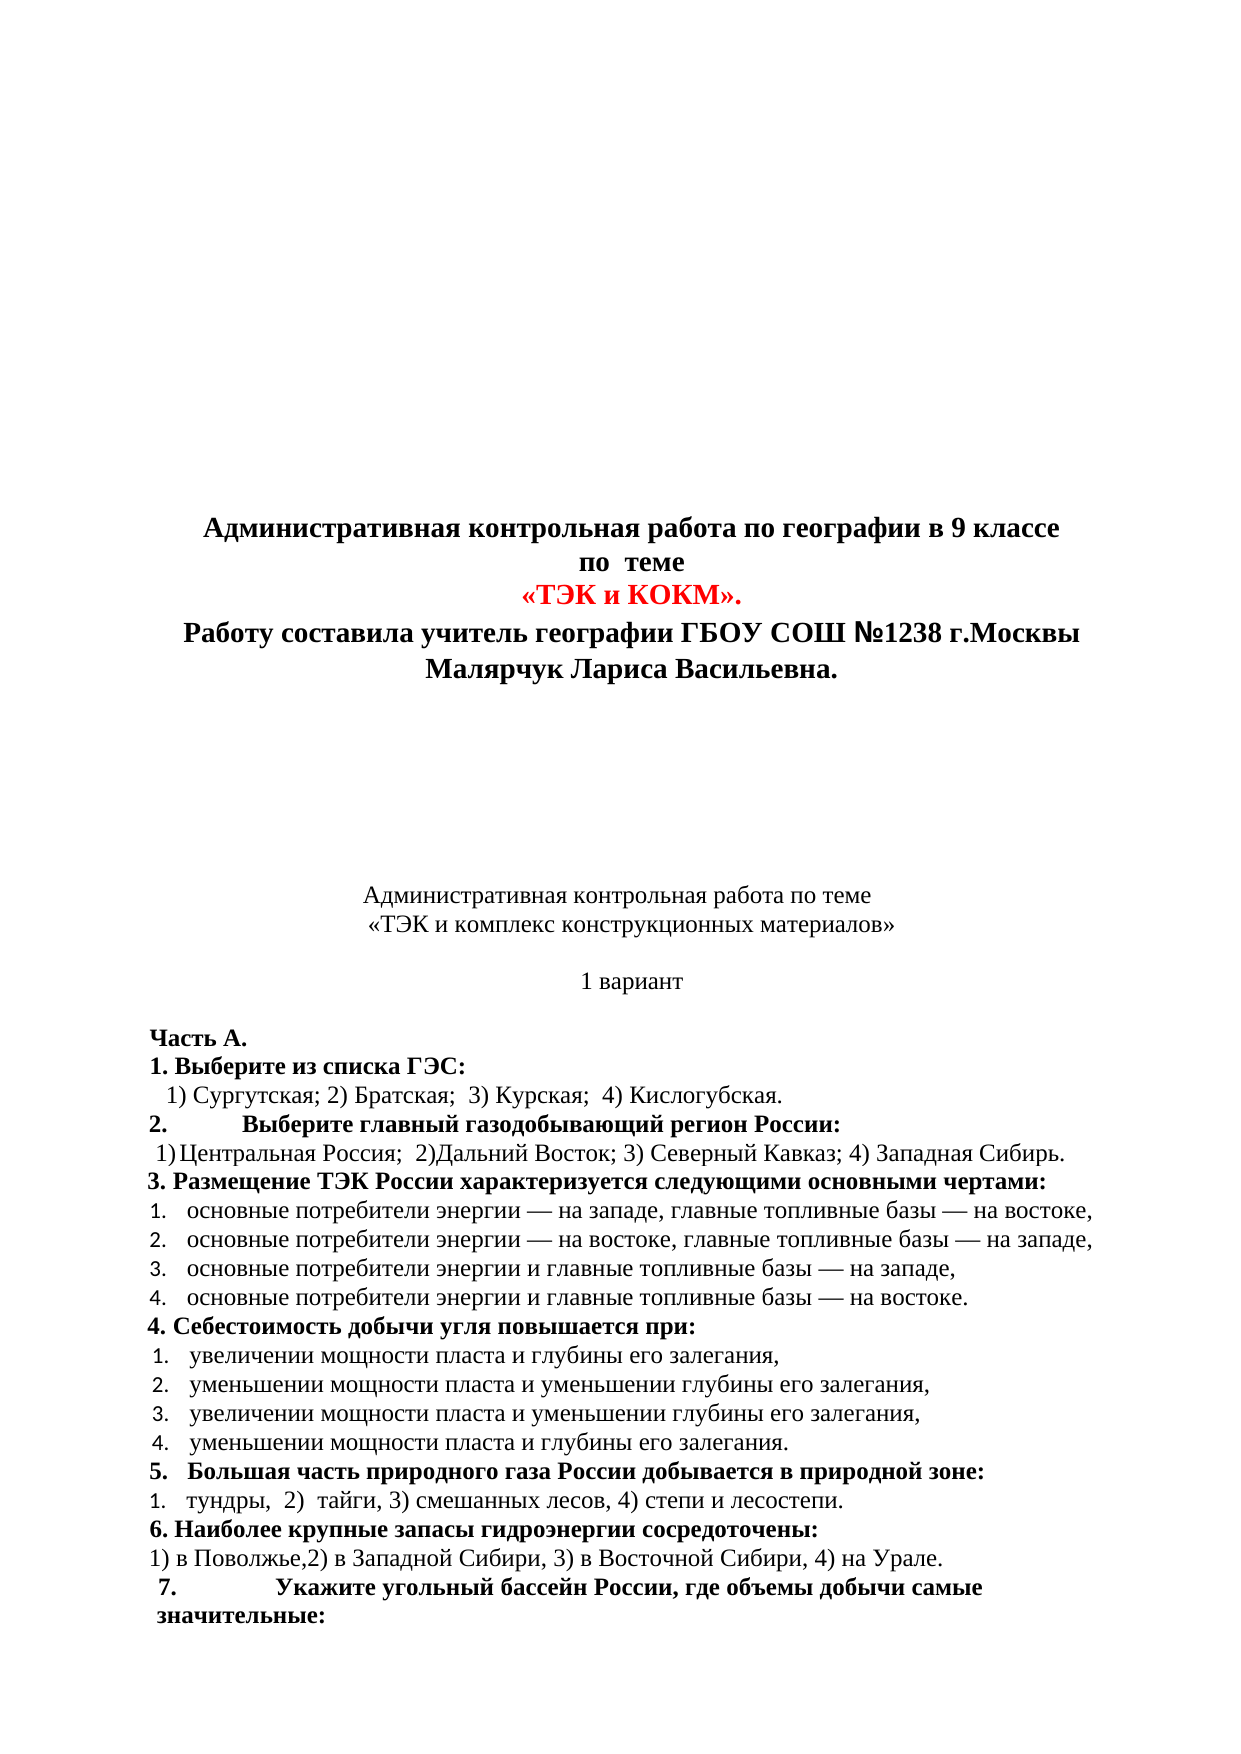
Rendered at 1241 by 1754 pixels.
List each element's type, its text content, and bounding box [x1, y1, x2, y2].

list тундры, 2) тайги, 3) смешанных лесов, 4) степи и лесостепи. [111, 1485, 1122, 1514]
text Административная контрольная работа по географии в 9 классе [118, 510, 1116, 544]
text Работу составила учитель географии ГБОУ СОШ №1238 г.Москвы [118, 611, 1116, 651]
text 3. Размещение ТЭК России характеризуется следующими основными чертами: [118, 1166, 1117, 1195]
text Административная контрольная работа по теме [118, 880, 1116, 909]
text 2. Выберите главный газодобывающий регион России: [124, 1109, 1122, 1138]
list основные потребители энергии и главные топливные базы — на востоке. [82, 1282, 1118, 1311]
text 5. Большая часть природного газа России добывается в природной зоне: [118, 1456, 1122, 1485]
list увеличении мощности пласта и уменьшении глубины его залегания, [84, 1398, 1122, 1427]
text 1) в Поволжье,2) в Западной Сибири, 3) в Восточной Сибири, 4) на Урале. [149, 1543, 1122, 1572]
text «ТЭК и комплекс конструкционных материалов» [118, 909, 1116, 938]
text 1 вариант [118, 966, 1116, 995]
text 6. Наиболее крупные запасы гидроэнергии сосредоточены: [118, 1514, 1121, 1543]
text 7. Укажите угольный бассейн России, где объемы добычи самые значительные: [127, 1572, 1122, 1629]
list основные потребители энергии — на западе, главные топливные базы — на востоке, [82, 1195, 1117, 1224]
text по теме [118, 544, 1116, 577]
text 1) Сургутская; 2) Братская; 3) Курская; 4) Кислогубская. [153, 1080, 1122, 1109]
text 1. Выберите из списка ГЭС: [118, 1051, 1122, 1080]
list увеличении мощности пласта и глубины его залегания, [84, 1340, 1121, 1369]
list уменьшении мощности пласта и уменьшении глубины его залегания, [84, 1369, 1122, 1398]
text 4. Себестоимость добычи угля повышается при: [147, 1311, 1122, 1340]
text Малярчук Лариса Васильевна. [118, 651, 1116, 684]
text 1) Центральная Россия; 2)Дальний Восток; 3) Северный Кавказ; 4) Западная Сибирь. [155, 1138, 1122, 1166]
list уменьшении мощности пласта и глубины его залегания. [84, 1427, 1122, 1456]
text «ТЭК и КОКМ». [118, 577, 1116, 611]
text Часть А. [118, 1023, 1122, 1051]
list основные потребители энергии и главные топливные базы — на западе, [82, 1253, 1118, 1282]
list основные потребители энергии — на востоке, главные топливные базы — на западе, [82, 1224, 1117, 1253]
